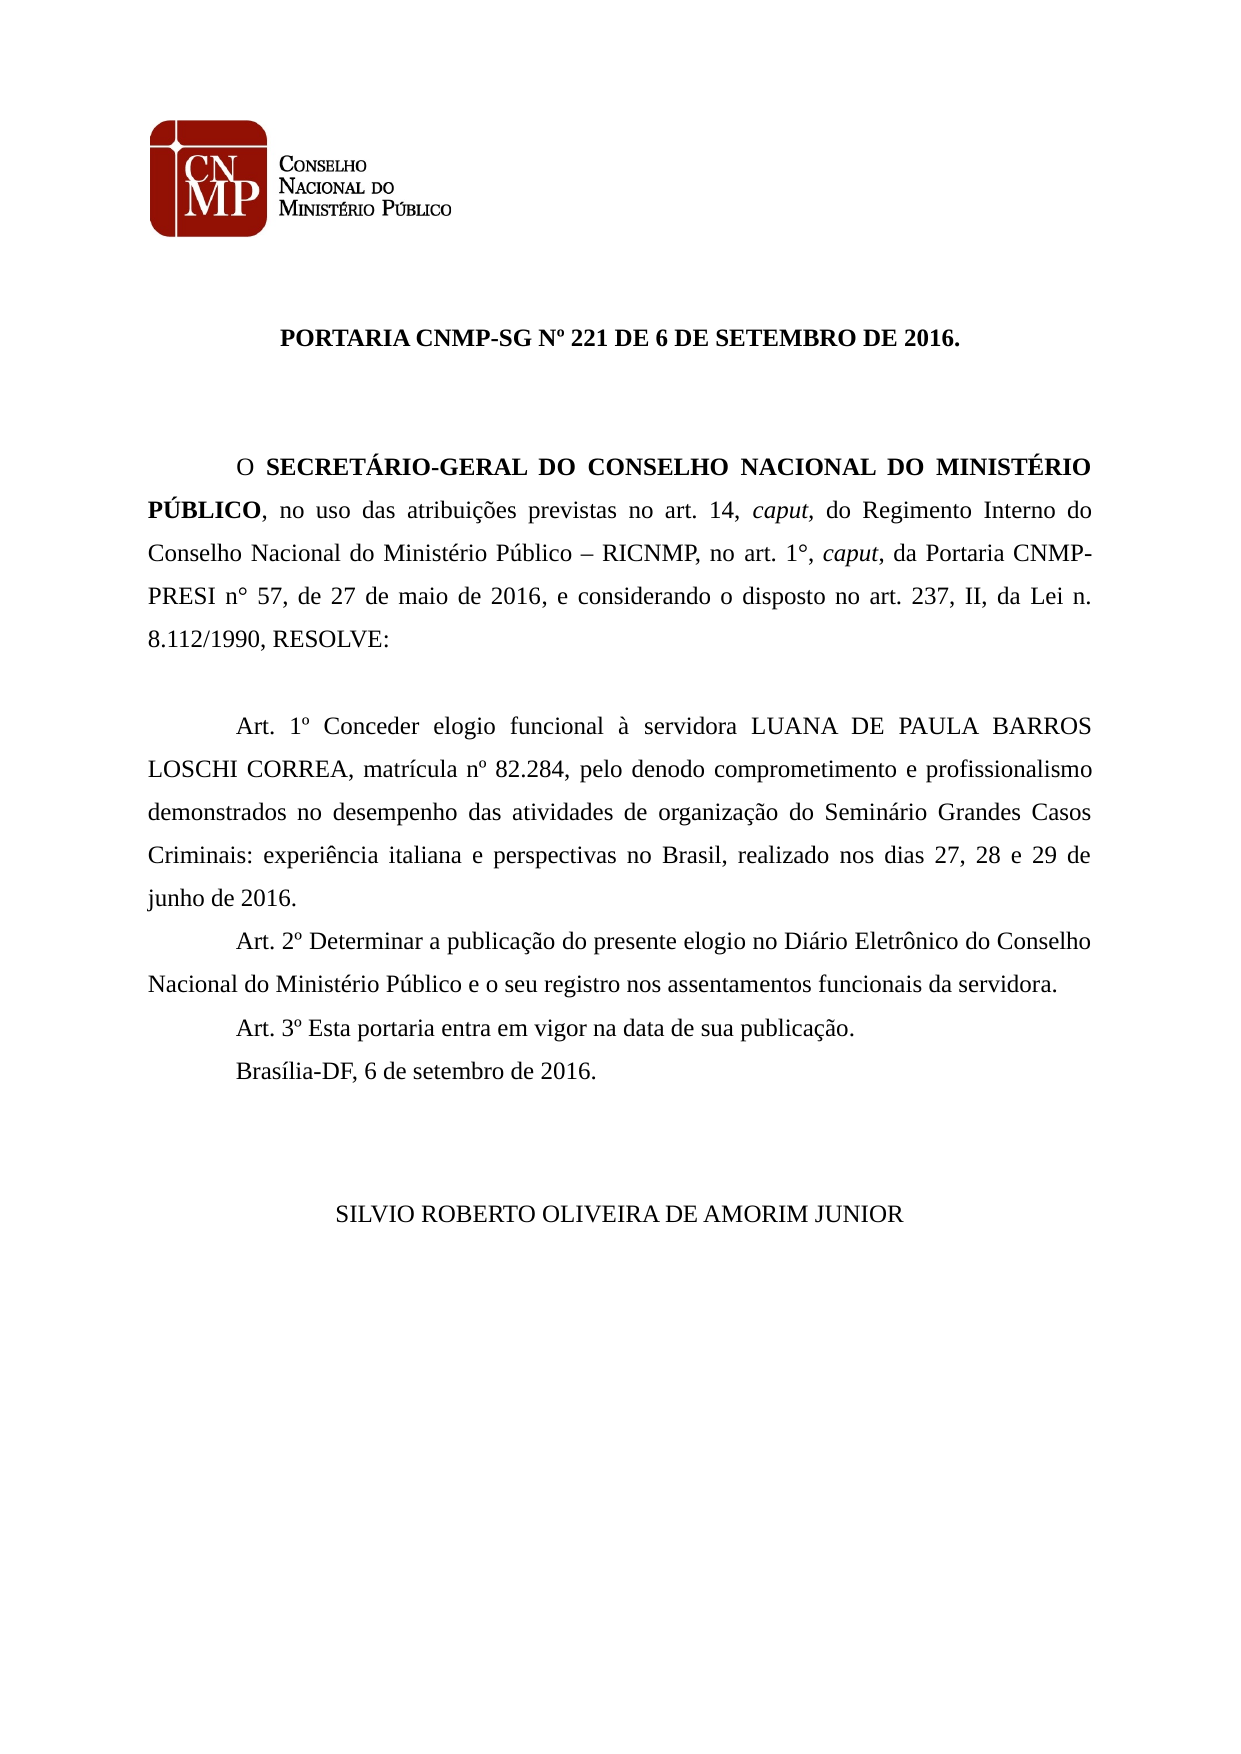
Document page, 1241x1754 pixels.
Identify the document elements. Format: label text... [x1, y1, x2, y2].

text O SECRETÁRIO-GERAL DO CONSELHO NACIONAL DO MINISTÉRIO PÚBLICO, no uso das atribuições previstas no art. 14, caput, do Regimento Interno do Conselho Nacional do Ministério Público – RICNMP, no art. 1°, caput, da Portaria CNMP-PRESI n° 57, de 27 de maio de 2016, e considerando o disposto no art. 237, II, da Lei n. 8.112/1990, RESOLVE: [148, 452, 1093, 653]
text Art. 1º Conceder elogio funcional à servidora LUANA DE PAULA BARROS LOSCHI CORREA, matrícula nº 82.284, pelo denodo comprometimento e profissionalismo demonstrados no desempenho das atividades de organização do Seminário Grandes Casos Criminais: experiência italiana e perspectivas no Brasil, realizado nos dias 27, 28 e 29 de junho de 2016. [148, 711, 1093, 912]
text SILVIO ROBERTO OLIVEIRA DE AMORIM JUNIOR [146, 1199, 1093, 1228]
picture [150, 120, 452, 238]
text PORTARIA CNMP-SG Nº 221 DE 6 DE SETEMBRO DE 2016. [148, 323, 1093, 351]
text Art. 3º Esta portaria entra em vigor na data de sua publicação. [148, 1013, 1093, 1041]
text Brasília-DF, 6 de setembro de 2016. [148, 1056, 1093, 1084]
text Art. 2º Determinar a publicação do presente elogio no Diário Eletrônico do Conselho Nacional do Ministério Público e o seu registro nos assentamentos funcionais da servidora. [148, 926, 1093, 998]
